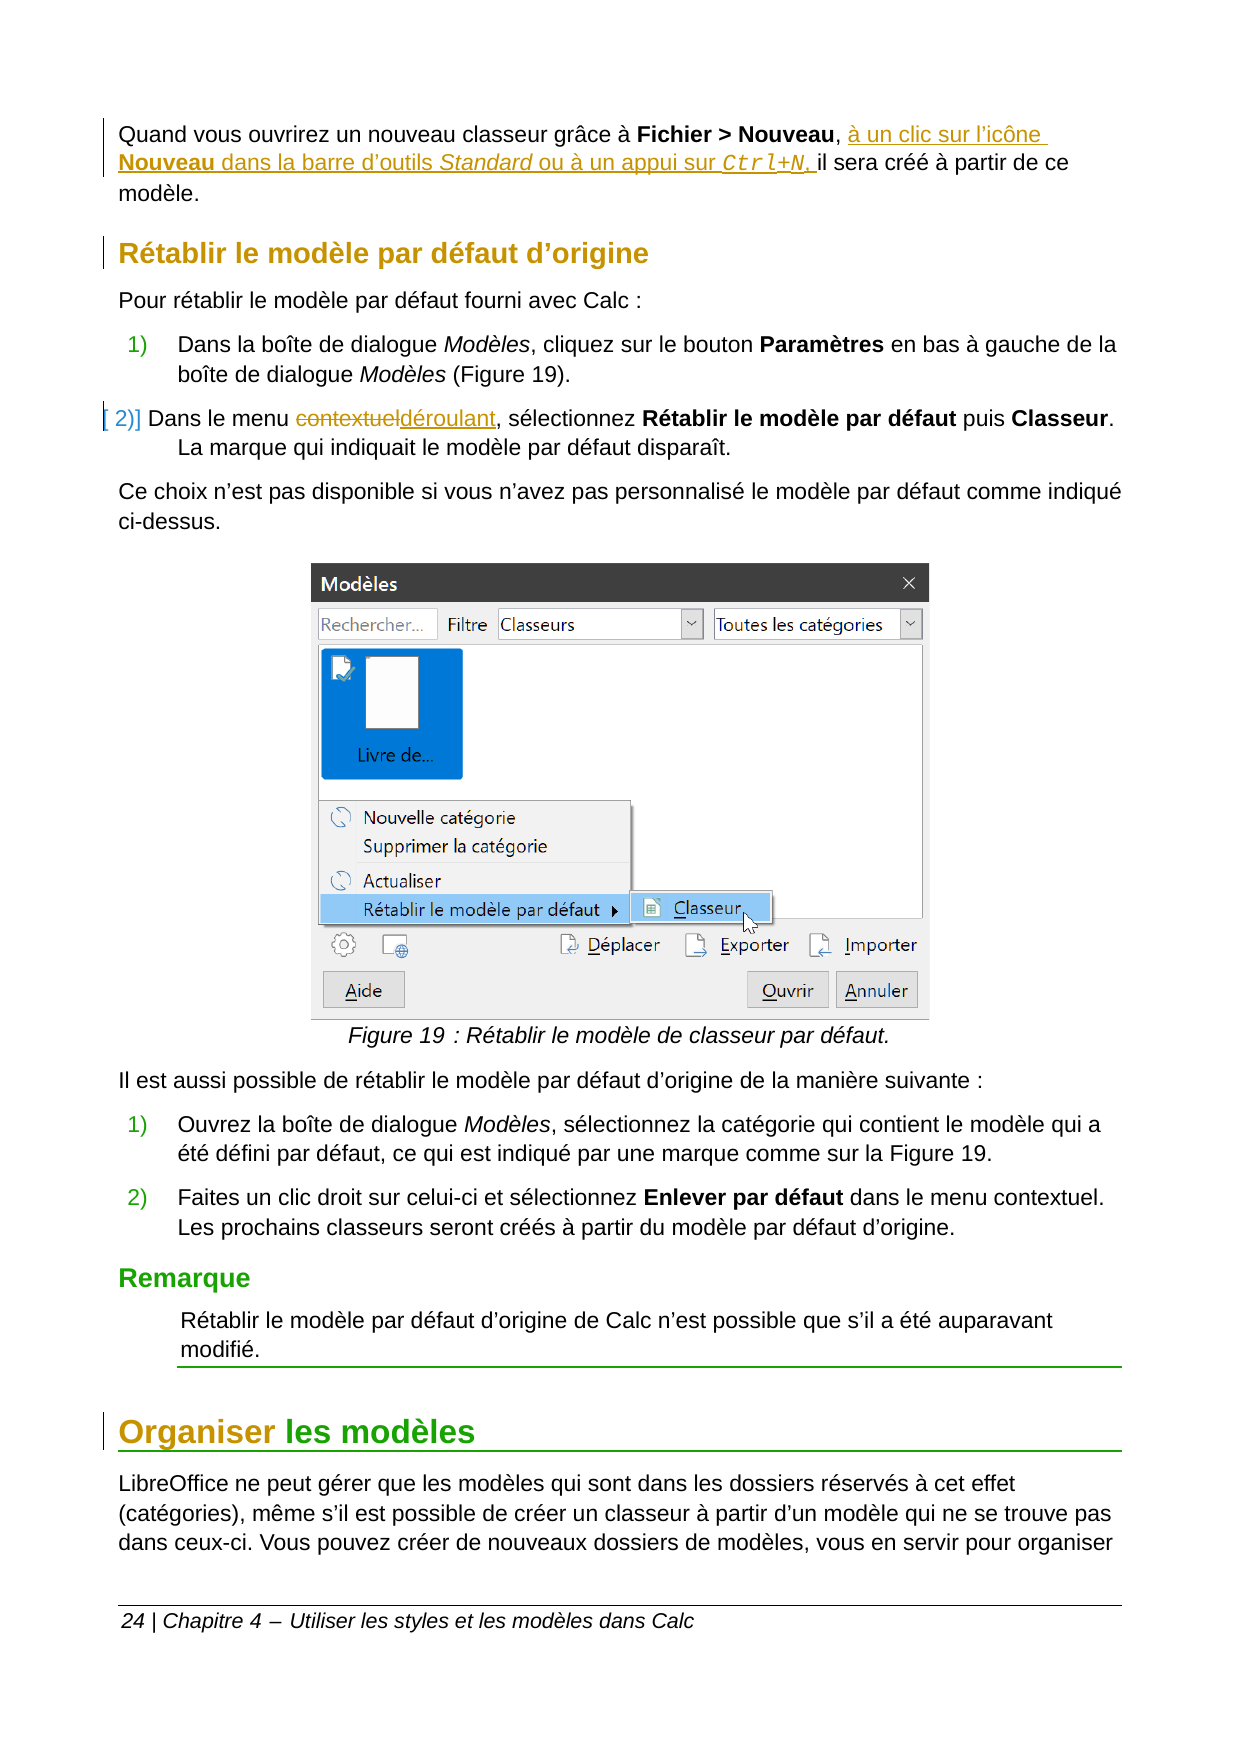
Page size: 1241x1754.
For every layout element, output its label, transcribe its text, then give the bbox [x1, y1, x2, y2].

text Quand vous ouvrirez un nouveau classeur grâce à Fichier > Nouveau, à un clic sur l’icône Nouveau dans la barre d’outils Standard ou à un appui sur Ctrl+N, il sera créé à partir de ce modèle. [118, 118, 1122, 207]
text Remarque [118, 1262, 1122, 1293]
list Dans la boîte de dialogue Modèles, cliquez sur le bouton Paramètres en bas à gauche de la boîte de dialogue Modèles (Figure 19). [148, 328, 1122, 387]
text LibreOffice ne peut gérer que les modèles qui sont dans les dossiers réservés à cet effet (catégories), même s’il est possible de créer un classeur à partir d’un modèle qui ne se trouve pas dans ceux-ci. Vous pouvez créer de nouveaux dossiers de modèles, vous en servir pour organiser [118, 1467, 1122, 1556]
picture [311, 563, 930, 1020]
subtitle Organiser les modèles [118, 1412, 1122, 1450]
text Rétablir le modèle par défaut d’origine de Calc n’est possible que s’il a été auparavant modifié. [177, 1301, 1122, 1366]
list Ouvrez la boîte de dialogue Modèles, sélectionnez la catégorie qui contient le modèle qui a été défini par défaut, ce qui est indiqué par une marque comme sur la Figure 19. [148, 1108, 1122, 1167]
list Dans le menu déroulant, sélectionnez Rétablir le modèle par défaut puis Classeur. La marque qui indiquait le modèle par défaut disparaît. [148, 401, 1122, 460]
subtitle Rétablir le modèle par défaut d’origine [118, 236, 1122, 269]
text Figure 19 : Rétablir le modèle de classeur par défaut. [118, 1019, 1122, 1049]
text Pour rétablir le modèle par défaut fourni avec Calc : [118, 284, 1122, 313]
list Faites un clic droit sur celui-ci et sélectionnez Enlever par défaut dans le menu contextuel. Les prochains classeurs seront créés à partir du modèle par défaut d’origine. [148, 1181, 1122, 1240]
text Il est aussi possible de rétablir le modèle par défaut d’origine de la manière suivante : [118, 1063, 1122, 1093]
text Ce choix n’est pas disponible si vous n’avez pas personnalisé le modèle par défaut comme indiqué ci-dessus. [118, 475, 1122, 534]
